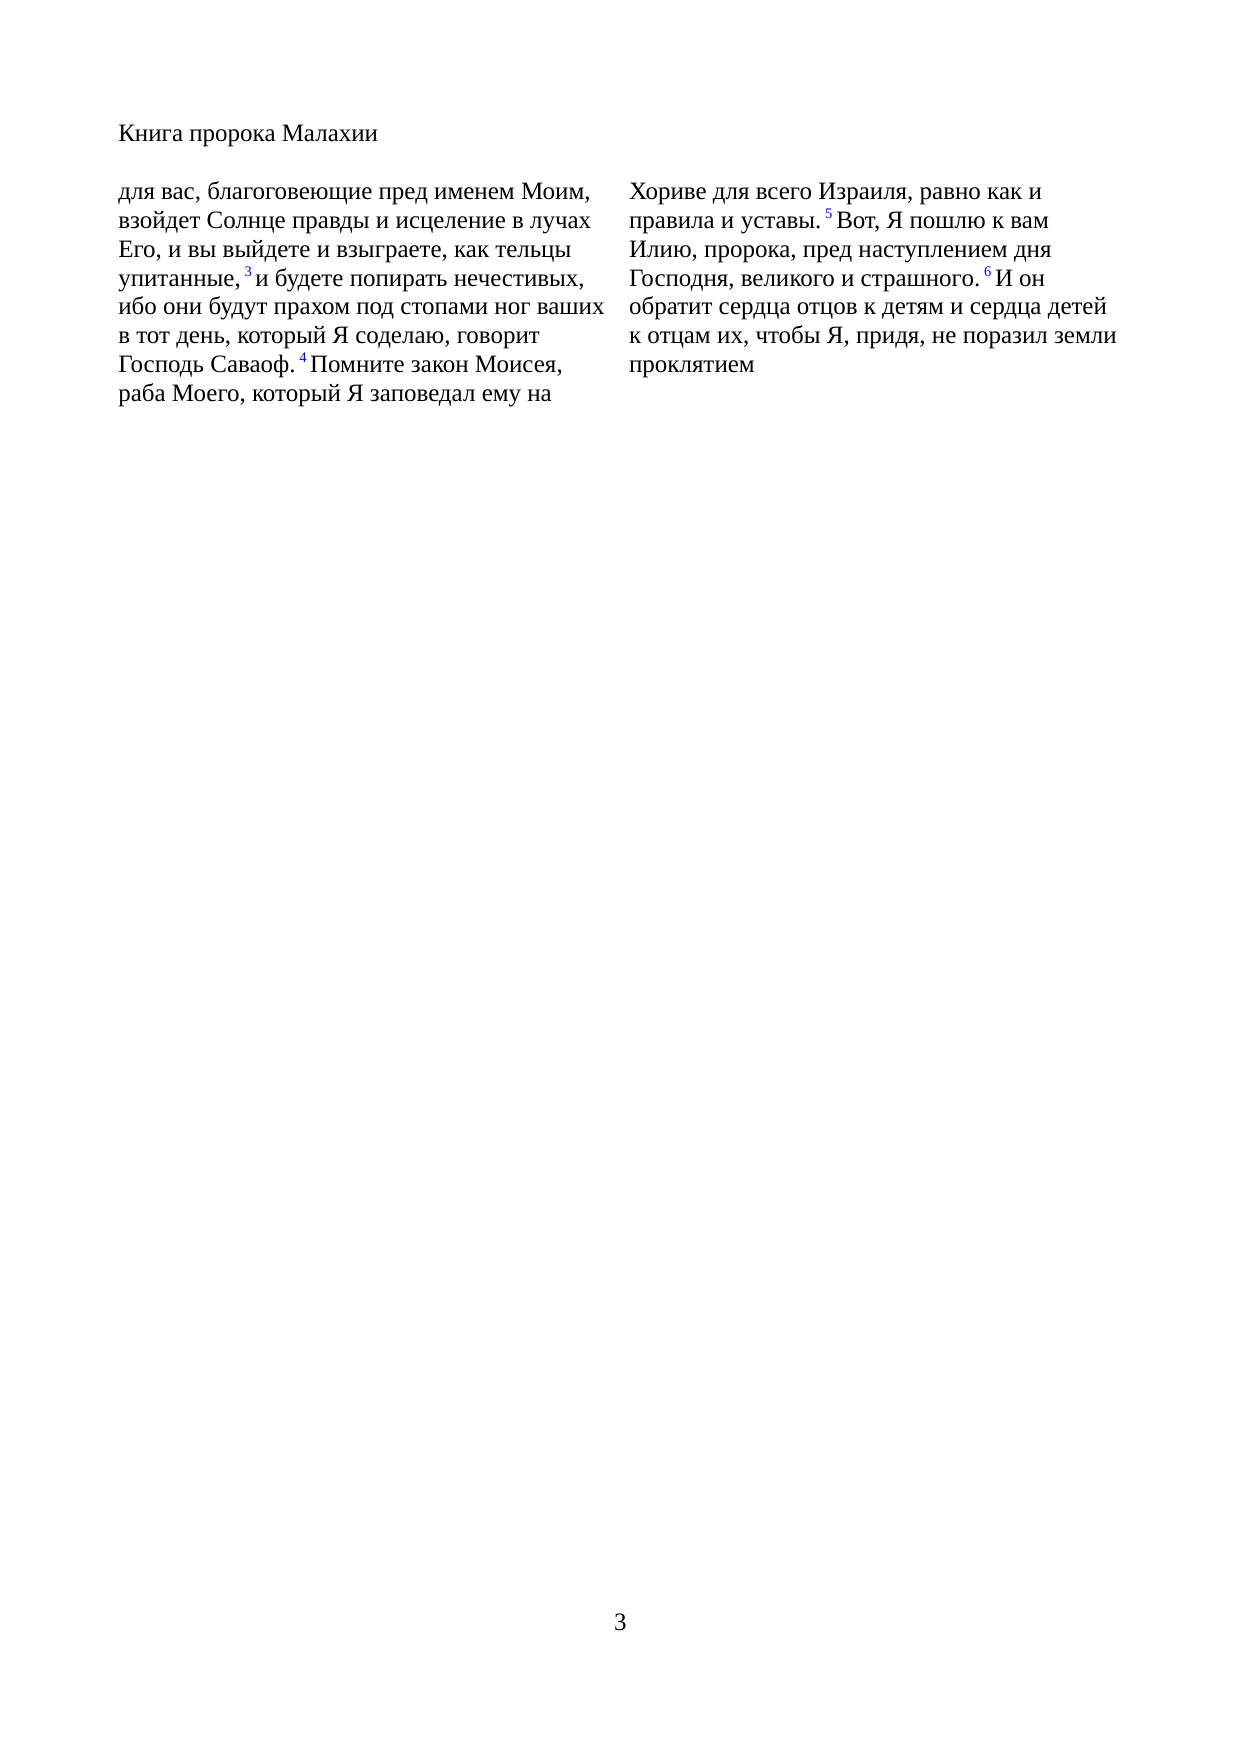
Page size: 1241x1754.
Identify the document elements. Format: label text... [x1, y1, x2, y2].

text для вас, благоговеющие пред именем Моим, взойдет Солнце правды и исцеление в лучах Его, и вы выйдете и взыграете, как тельцы упитанные, 3 и будете попирать нечестивых, ибо они будут прахом под стопами ног ваших в тот день, который Я соделаю, говорит Господь Саваоф. 4 Помните закон Моисея, раба Моего, который Я заповедал ему на [118, 176, 611, 406]
text Хориве для всего Израиля, равно как и правила и уставы. 5 Вот, Я пошлю к вам Илию, пророка, пред наступлением дня Господня, великого и страшного. 6 И он обратит сердца отцов к детям и сердца детей к отцам их, чтобы Я, придя, не поразил земли проклятием [629, 176, 1122, 378]
